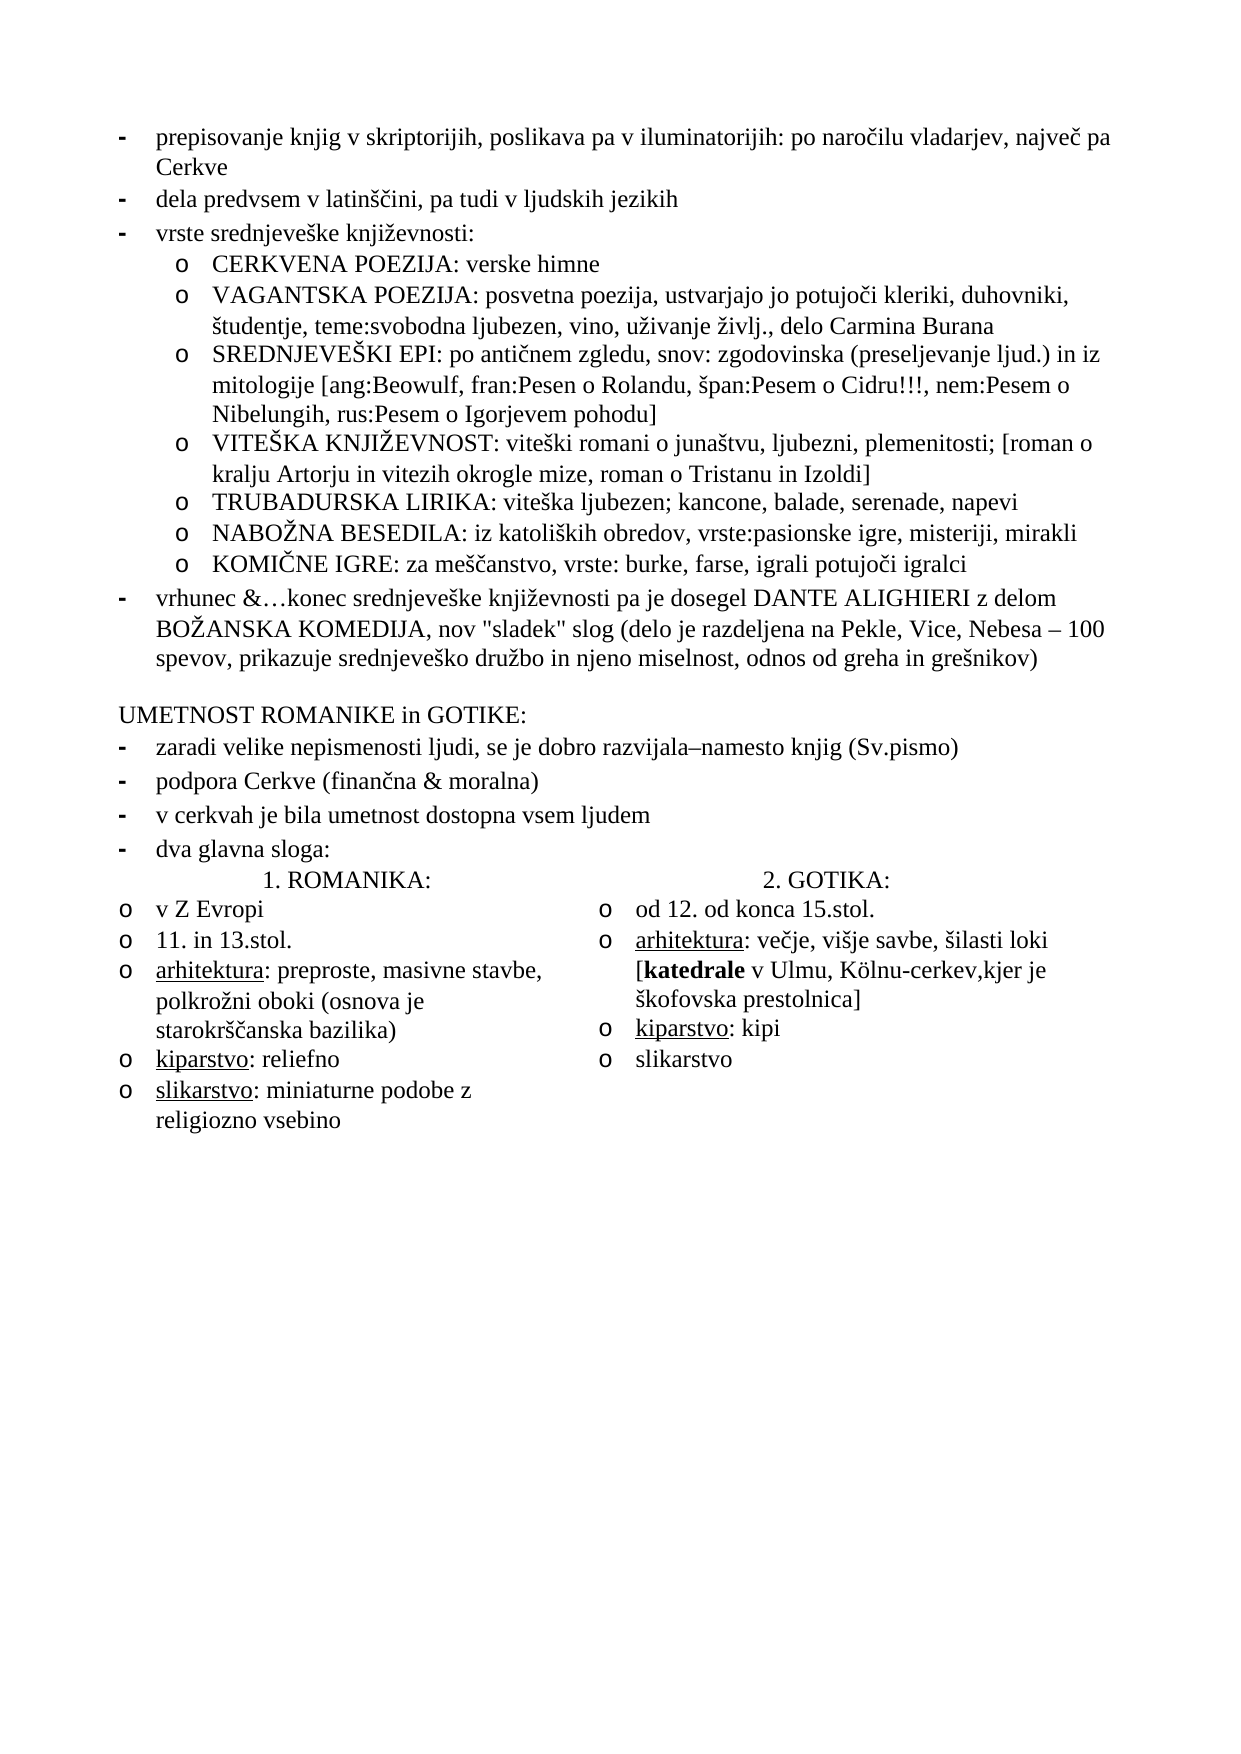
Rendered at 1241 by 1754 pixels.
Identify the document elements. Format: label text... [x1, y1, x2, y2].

list KOMIČNE IGRE: za meščanstvo, vrste: burke, farse, igrali potujoči igralci [174, 549, 1122, 580]
list vrste srednjeveške književnosti: [118, 215, 1122, 249]
table_header 1. ROMANIKA: [107, 865, 587, 894]
list podpora Cerkve (finančna & moralna) [118, 763, 1122, 797]
list dva glavna sloga: [118, 831, 1122, 865]
list v cerkvah je bila umetnost dostopna vsem ljudem [118, 797, 1122, 831]
list NABOŽNA BESEDILA: iz katoliških obredov, vrste:pasionske igre, misteriji, mirakli [174, 518, 1122, 549]
text UMETNOST ROMANIKE in GOTIKE: [118, 700, 1122, 729]
list SREDNJEVEŠKI EPI: po antičnem zgledu, snov: zgodovinska (preseljevanje ljud.) in iz mitologije [ang:Beowulf, fran:Pesen o Rolandu, špan:Pesem o Cidru!!!, nem:Pesem o Nibelungih, rus:Pesem o Igorjevem pohodu] [174, 339, 1122, 428]
list vrhunec &…konec srednjeveške književnosti pa je dosegel DANTE ALIGHIERI z delom BOŽANSKA KOMEDIJA, nov "sladek" slog (delo je razdeljena na Pekle, Vice, Nebesa – 100 spevov, prikazuje srednjeveško družbo in njeno miselnost, odnos od greha in grešnikov) [118, 580, 1122, 671]
table_cell v Z Evropi 11. in 13.stol. arhitektura: preproste, masivne stavbe, polkrožni oboki (osnova je starokrščanska bazilika) kiparstvo: reliefno slikarstvo: miniaturne podobe z religiozno vsebino [107, 894, 587, 1134]
list zaradi velike nepismenosti ljudi, se je dobro razvijala–namesto knjig (Sv.pismo) [118, 729, 1122, 763]
list VAGANTSKA POEZIJA: posvetna poezija, ustvarjajo jo potujoči kleriki, duhovniki, študentje, teme:svobodna ljubezen, vino, uživanje življ., delo Carmina Burana [174, 280, 1122, 339]
list dela predvsem v latinščini, pa tudi v ljudskih jezikih [118, 181, 1122, 215]
list CERKVENA POEZIJA: verske himne [174, 249, 1122, 280]
list VITEŠKA KNJIŽEVNOST: viteški romani o junaštvu, ljubezni, plemenitosti; [roman o kralju Artorju in vitezih okrogle mize, roman o Tristanu in Izoldi] [174, 428, 1122, 487]
table_cell od 12. od konca 15.stol. arhitektura: večje, višje savbe, šilasti loki [katedrale v Ulmu, Kölnu-cerkev,kjer je škofovska prestolnica] kiparstvo: kipi slikarstvo [587, 894, 1066, 1134]
list prepisovanje knjig v skriptorijih, poslikava pa v iluminatorijih: po naročilu vladarjev, največ pa Cerkve [118, 118, 1122, 181]
table_header 2. GOTIKA: [587, 865, 1066, 894]
list TRUBADURSKA LIRIKA: viteška ljubezen; kancone, balade, serenade, napevi [174, 487, 1122, 518]
